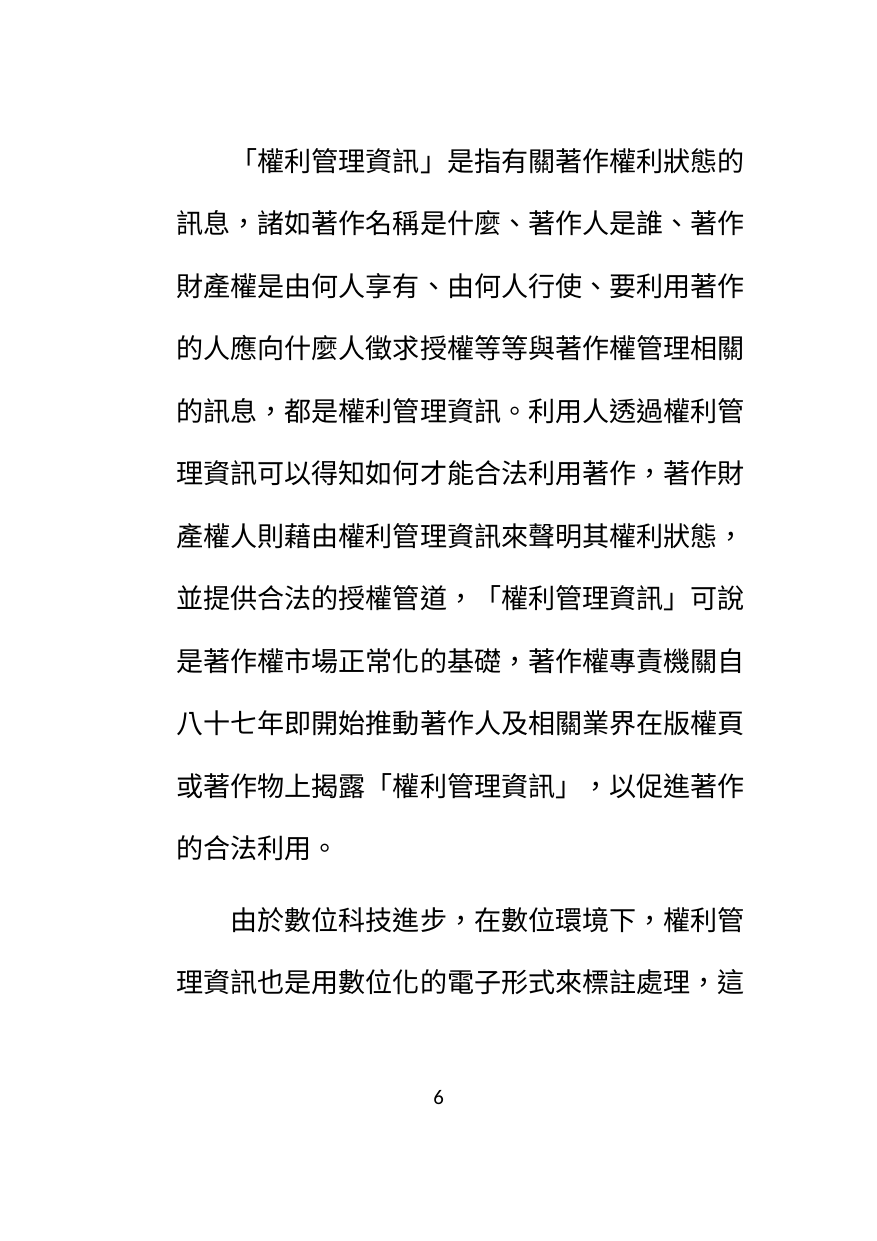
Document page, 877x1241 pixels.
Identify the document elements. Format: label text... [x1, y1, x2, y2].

subtitle 由於數位科技進步，在數位環境下，權利管理資訊也是用數位化的電子形式來標註處理，這 [176, 877, 745, 1002]
subtitle 「權利管理資訊」是指有關著作權利狀態的訊息，諸如著作名稱是什麼、著作人是誰、著作財產權是由何人享有、由何人行使、要利用著作的人應向什麼人徵求授權等等與著作權管理相關的訊息，都是權利管理資訊。利用人透過權利管理資訊可以得知如何才能合法利用著作，著作財產權人則藉由權利管理資訊來聲明其權利狀態，並提供合法的授權管道，「權利管理資訊」可說是著作權市場正常化的基礎，著作權專責機關自八十七年即開始推動著作人及相關業界在版權頁或著作物上揭露「權利管理資訊」，以促進著作的合法利用。 [176, 117, 745, 867]
